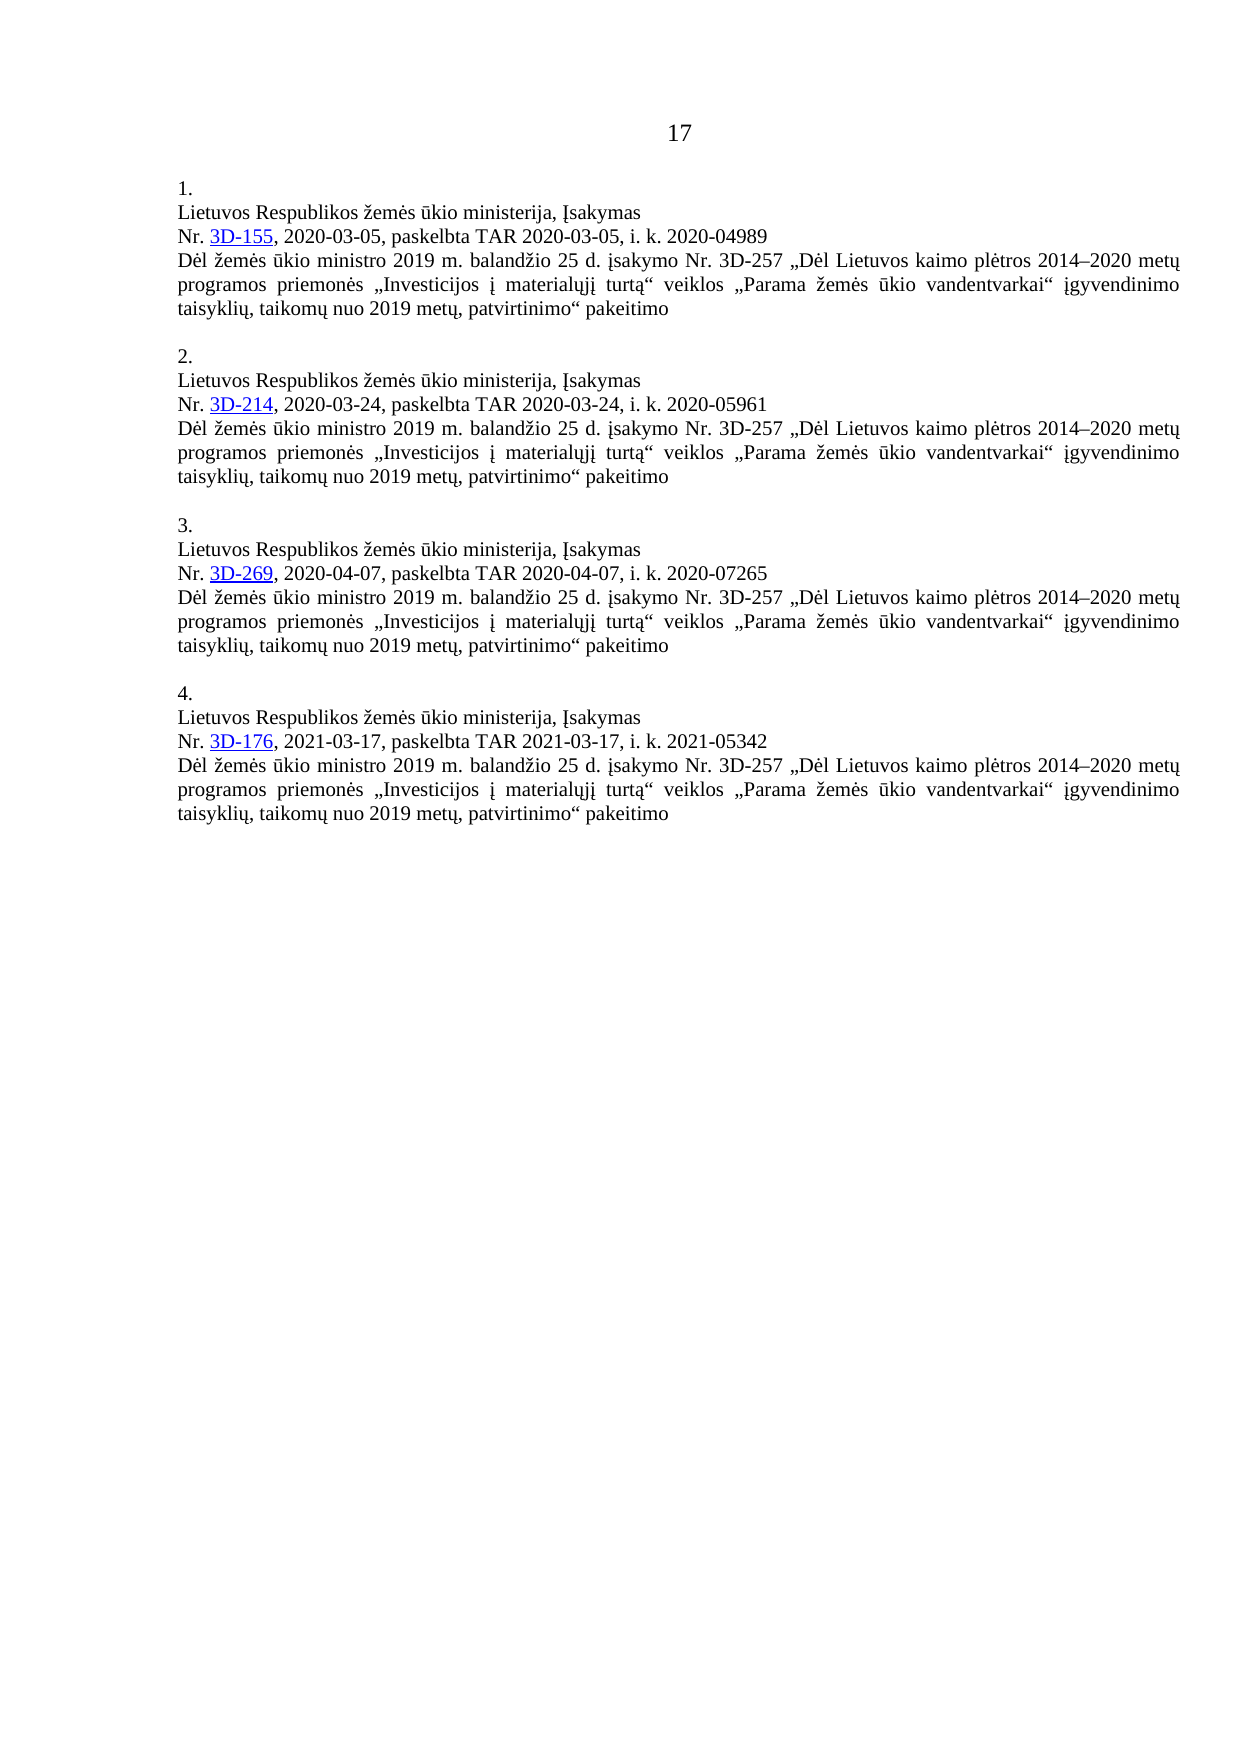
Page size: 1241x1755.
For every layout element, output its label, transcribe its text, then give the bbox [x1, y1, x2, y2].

text Nr. 3D-176, 2021-03-17, paskelbta TAR 2021-03-17, i. k. 2021-05342 [177, 729, 1181, 753]
text Lietuvos Respublikos žemės ūkio ministerija, Įsakymas [177, 368, 1181, 392]
text Lietuvos Respublikos žemės ūkio ministerija, Įsakymas [177, 537, 1181, 561]
text Nr. 3D-214, 2020-03-24, paskelbta TAR 2020-03-24, i. k. 2020-05961 [177, 392, 1181, 416]
text Dėl žemės ūkio ministro 2019 m. balandžio 25 d. įsakymo Nr. 3D-257 „Dėl Lietuvos kaimo plėtros 2014–2020 metų programos priemonės „Investicijos į materialųjį turtą“ veiklos „Parama žemės ūkio vandentvarkai“ įgyvendinimo taisyklių, taikomų nuo 2019 metų, patvirtinimo“ pakeitimo [177, 585, 1181, 657]
text Dėl žemės ūkio ministro 2019 m. balandžio 25 d. įsakymo Nr. 3D-257 „Dėl Lietuvos kaimo plėtros 2014–2020 metų programos priemonės „Investicijos į materialųjį turtą“ veiklos „Parama žemės ūkio vandentvarkai“ įgyvendinimo taisyklių, taikomų nuo 2019 metų, patvirtinimo“ pakeitimo [177, 248, 1181, 320]
text Dėl žemės ūkio ministro 2019 m. balandžio 25 d. įsakymo Nr. 3D-257 „Dėl Lietuvos kaimo plėtros 2014–2020 metų programos priemonės „Investicijos į materialųjį turtą“ veiklos „Parama žemės ūkio vandentvarkai“ įgyvendinimo taisyklių, taikomų nuo 2019 metų, patvirtinimo“ pakeitimo [177, 416, 1181, 488]
text Lietuvos Respublikos žemės ūkio ministerija, Įsakymas [177, 705, 1181, 729]
text Nr. 3D-155, 2020-03-05, paskelbta TAR 2020-03-05, i. k. 2020-04989 [177, 224, 1181, 248]
text Lietuvos Respublikos žemės ūkio ministerija, Įsakymas [177, 200, 1181, 224]
text 3. [177, 512, 1181, 537]
text 2. [177, 344, 1181, 368]
text Dėl žemės ūkio ministro 2019 m. balandžio 25 d. įsakymo Nr. 3D-257 „Dėl Lietuvos kaimo plėtros 2014–2020 metų programos priemonės „Investicijos į materialųjį turtą“ veiklos „Parama žemės ūkio vandentvarkai“ įgyvendinimo taisyklių, taikomų nuo 2019 metų, patvirtinimo“ pakeitimo [177, 753, 1181, 825]
text Nr. 3D-269, 2020-04-07, paskelbta TAR 2020-04-07, i. k. 2020-07265 [177, 561, 1181, 585]
text 1. [177, 176, 1181, 200]
text 4. [177, 681, 1181, 705]
